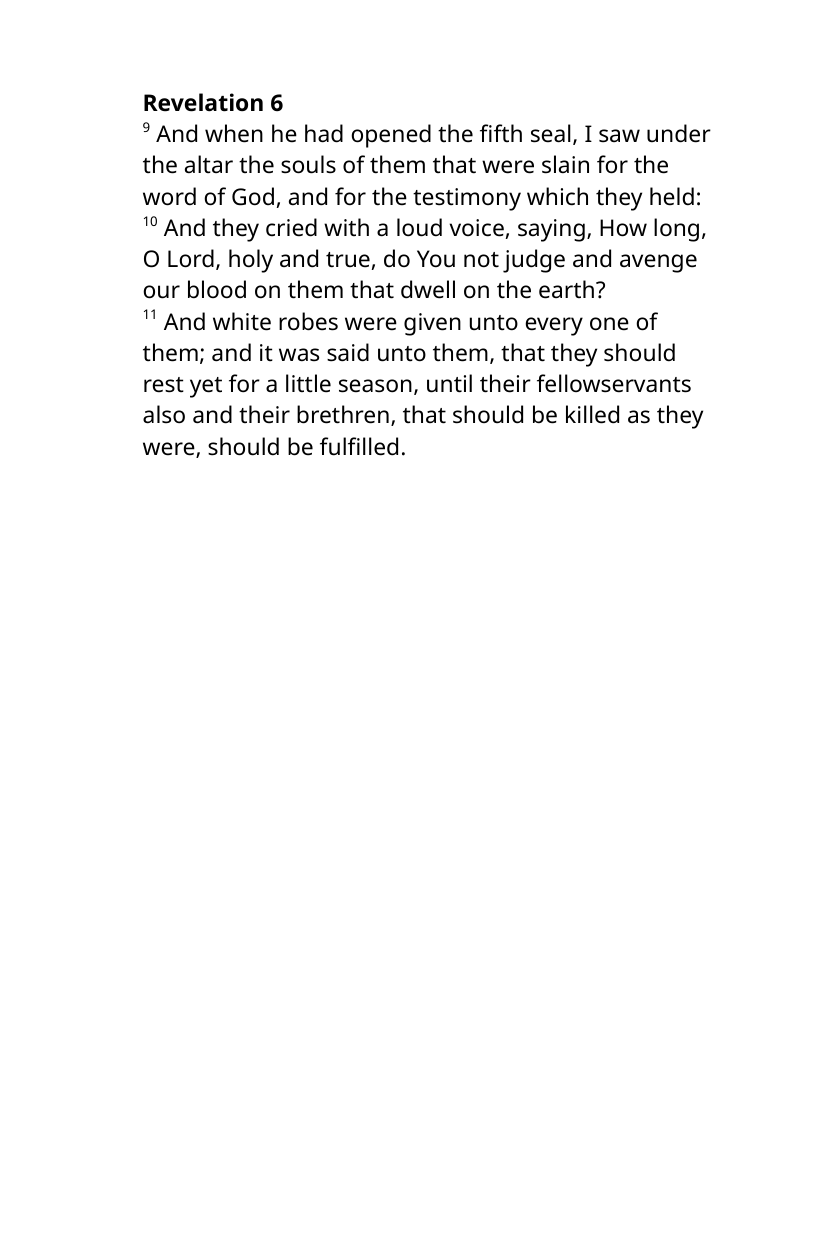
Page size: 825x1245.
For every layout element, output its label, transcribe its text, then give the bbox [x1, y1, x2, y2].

text Revelation 6 [142, 87, 750, 118]
text 9 And when he had opened the fifth seal, I saw under the altar the souls of them that were slain for the word of God, and for the testimony which they held: 10 And they cried with a loud voice, saying, How long, O Lord, holy and true, do You not judge and avenge our blood on them that dwell on the earth? 11 And white robes were given unto every one of them; and it was said unto them, that they should rest yet for a little season, until their fellowservants also and their brethren, that should be killed as they were, should be fulfilled. [142, 118, 720, 462]
